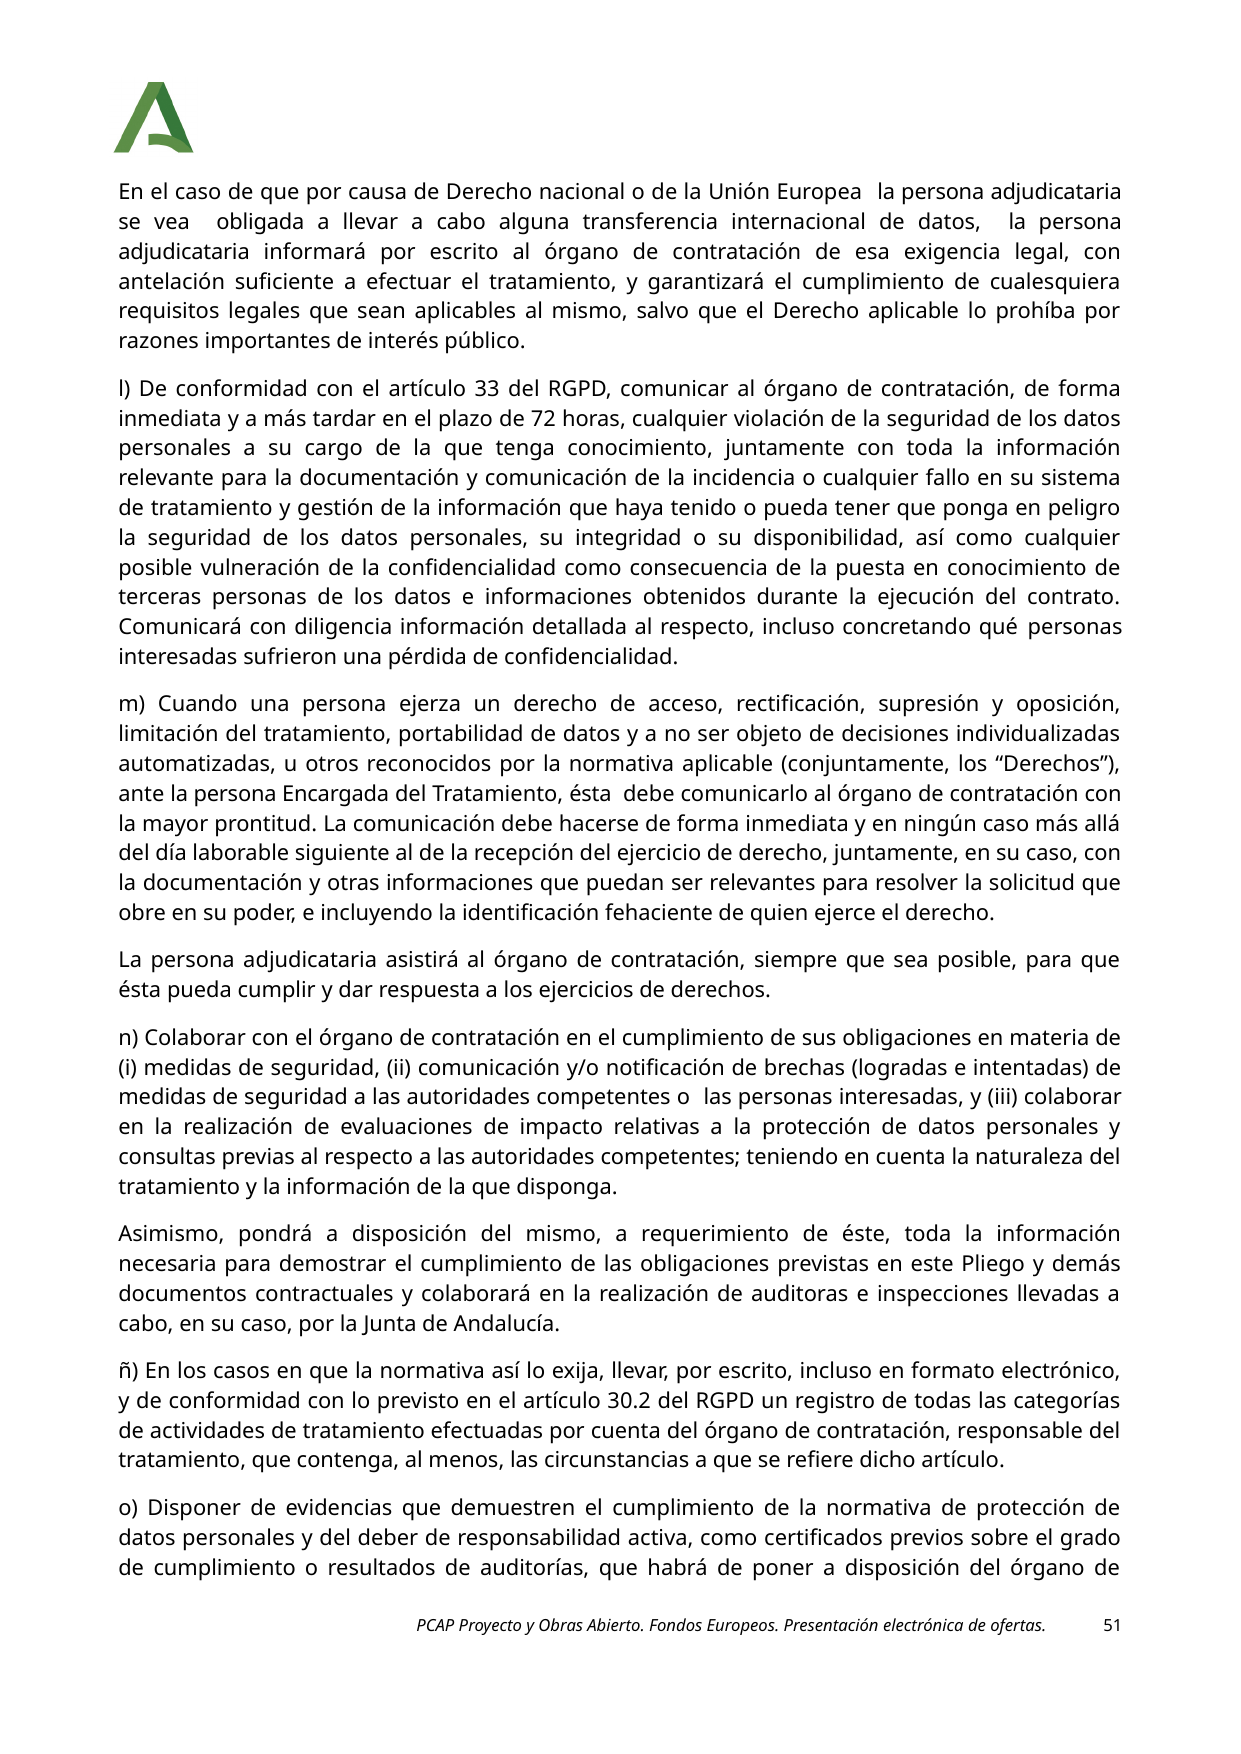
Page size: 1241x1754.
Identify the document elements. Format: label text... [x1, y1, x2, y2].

text La persona adjudicataria asistirá al órgano de contratación, siempre que sea posible, para que ésta pueda cumplir y dar respuesta a los ejercicios de derechos. [118, 944, 1122, 1004]
text Asimismo, pondrá a disposición del mismo, a requerimiento de éste, toda la información necesaria para demostrar el cumplimiento de las obligaciones previstas en este Pliego y demás documentos contractuales y colaborará en la realización de auditoras e inspecciones llevadas a cabo, en su caso, por la Junta de Andalucía. [118, 1218, 1122, 1337]
text ñ) En los casos en que la normativa así lo exija, llevar, por escrito, incluso en formato electrónico, y de conformidad con lo previsto en el artículo 30.2 del RGPD un registro de todas las categorías de actividades de tratamiento efectuadas por cuenta del órgano de contratación, responsable del tratamiento, que contenga, al menos, las circunstancias a que se refiere dicho artículo. [118, 1355, 1122, 1474]
text En el caso de que por causa de Derecho nacional o de la Unión Europea la persona adjudicataria se vea obligada a llevar a cabo alguna transferencia internacional de datos, la persona adjudicataria informará por escrito al órgano de contratación de esa exigencia legal, con antelación suficiente a efectuar el tratamiento, y garantizará el cumplimiento de cualesquiera requisitos legales que sean aplicables al mismo, salvo que el Derecho aplicable lo prohíba por razones importantes de interés público. [118, 176, 1122, 355]
text n) Colaborar con el órgano de contratación en el cumplimiento de sus obligaciones en materia de (i) medidas de seguridad, (ii) comunicación y/o notificación de brechas (logradas e intentadas) de medidas de seguridad a las autoridades competentes o las personas interesadas, y (iii) colaborar en la realización de evaluaciones de impacto relativas a la protección de datos personales y consultas previas al respecto a las autoridades competentes; teniendo en cuenta la naturaleza del tratamiento y la información de la que disponga. [118, 1022, 1122, 1201]
text l) De conformidad con el artículo 33 del RGPD, comunicar al órgano de contratación, de forma inmediata y a más tardar en el plazo de 72 horas, cualquier violación de la seguridad de los datos personales a su cargo de la que tenga conocimiento, juntamente con toda la información relevante para la documentación y comunicación de la incidencia o cualquier fallo en su sistema de tratamiento y gestión de la información que haya tenido o pueda tener que ponga en peligro la seguridad de los datos personales, su integridad o su disponibilidad, así como cualquier posible vulneración de la confidencialidad como consecuencia de la puesta en conocimiento de terceras personas de los datos e informaciones obtenidos durante la ejecución del contrato. Comunicará con diligencia información detallada al respecto, incluso concretando qué personas interesadas sufrieron una pérdida de confidencialidad. [118, 373, 1122, 671]
text o) Disponer de evidencias que demuestren el cumplimiento de la normativa de protección de datos personales y del deber de responsabilidad activa, como certificados previos sobre el grado de cumplimiento o resultados de auditorías, que habrá de poner a disposición del órgano de [118, 1492, 1122, 1581]
picture [109, 77, 198, 157]
text m) Cuando una persona ejerza un derecho de acceso, rectificación, supresión y oposición, limitación del tratamiento, portabilidad de datos y a no ser objeto de decisiones individualizadas automatizadas, u otros reconocidos por la normativa aplicable (conjuntamente, los “Derechos”), ante la persona Encargada del Tratamiento, ésta debe comunicarlo al órgano de contratación con la mayor prontitud. La comunicación debe hacerse de forma inmediata y en ningún caso más allá del día laborable siguiente al de la recepción del ejercicio de derecho, juntamente, en su caso, con la documentación y otras informaciones que puedan ser relevantes para resolver la solicitud que obre en su poder, e incluyendo la identificación fehaciente de quien ejerce el derecho. [118, 688, 1122, 927]
